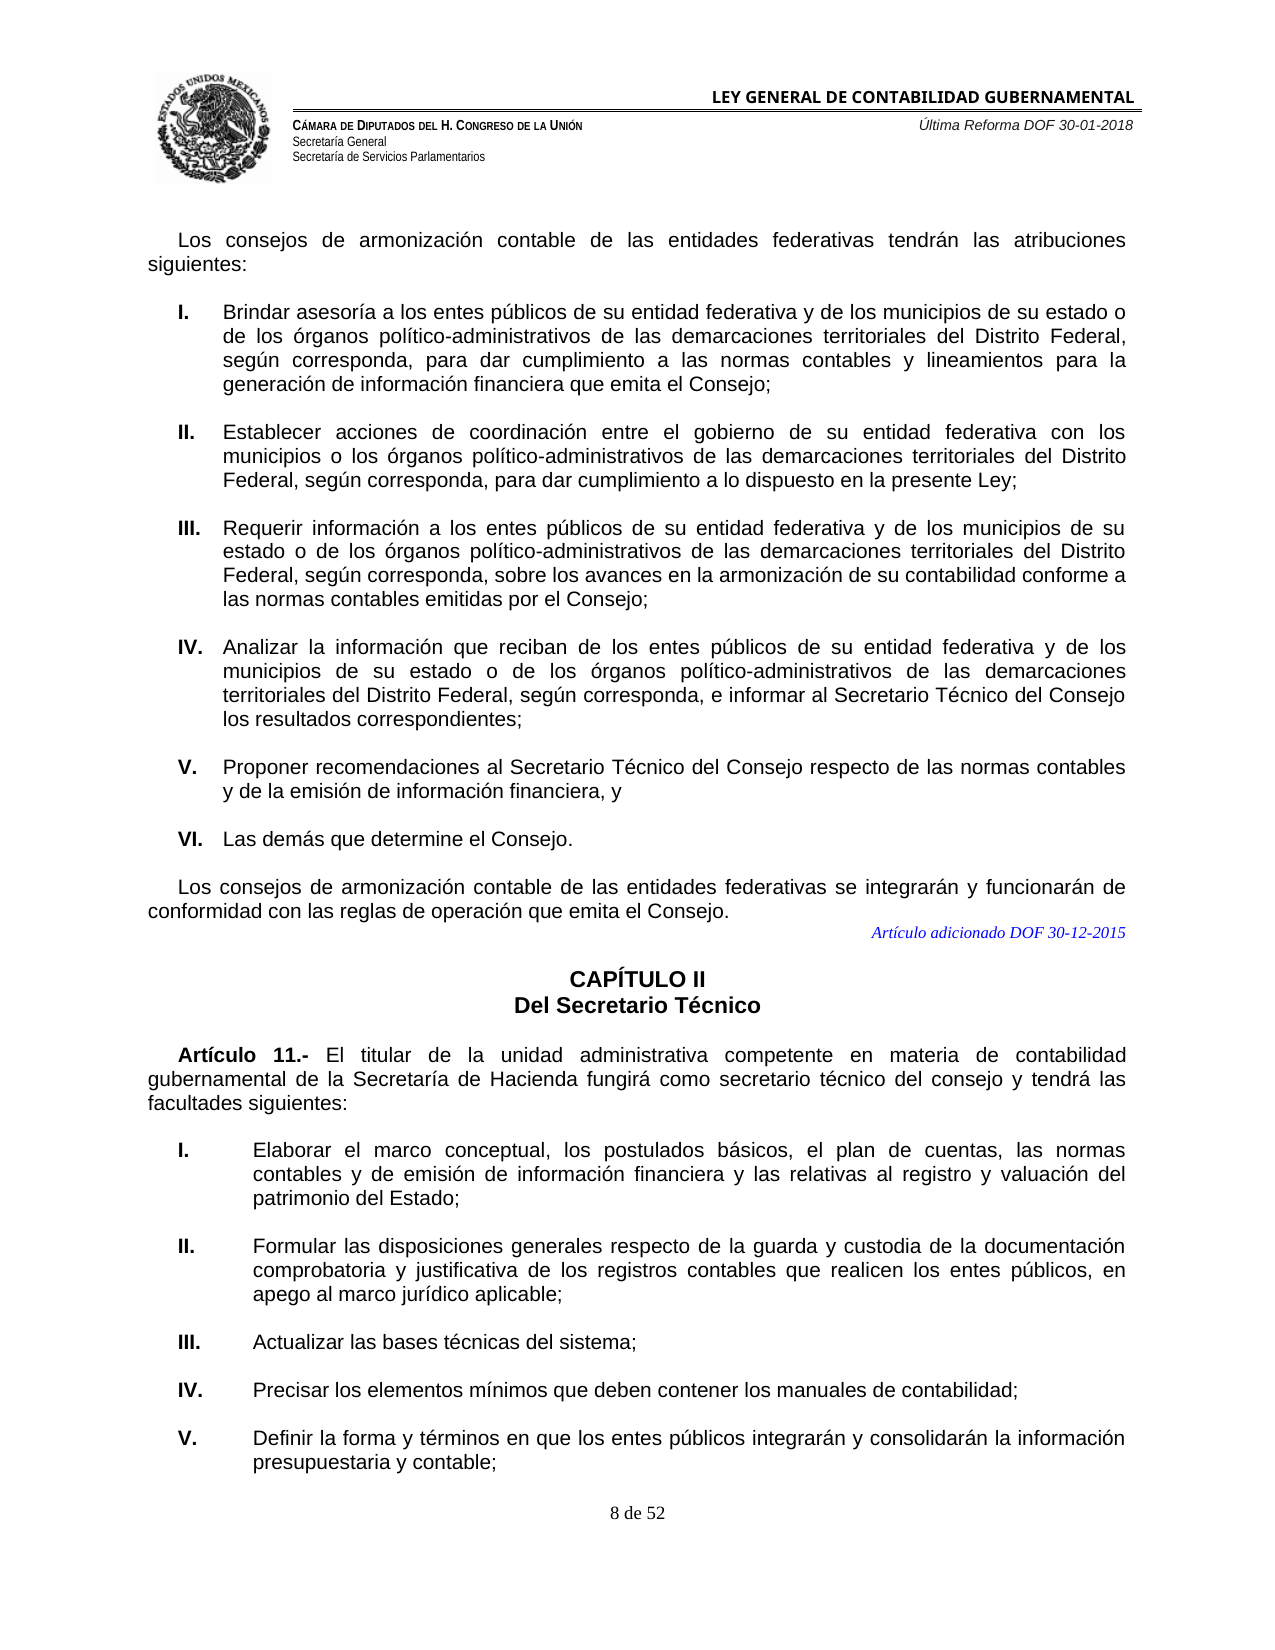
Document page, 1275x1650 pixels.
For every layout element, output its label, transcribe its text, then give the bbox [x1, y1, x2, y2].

text Del Secretario Técnico [148, 992, 1127, 1018]
text Los consejos de armonización contable de las entidades federativas se integrarán y funcionarán de conformidad con las reglas de operación que emita el Consejo. [148, 875, 1127, 923]
text I. Elaborar el marco conceptual, los postulados básicos, el plan de cuentas, las normas contables y de emisión de información financiera y las relativas al registro y valuación del patrimonio del Estado; [178, 1138, 1127, 1210]
text CAPÍTULO II [148, 966, 1127, 992]
text Artículo 11.- El titular de la unidad administrativa competente en materia de contabilidad gubernamental de la Secretaría de Hacienda fungirá como secretario técnico del consejo y tendrá las facultades siguientes: [148, 1042, 1127, 1114]
text I. Brindar asesoría a los entes públicos de su entidad federativa y de los municipios de su estado o de los órganos político-administrativos de las demarcaciones territoriales del Distrito Federal, según corresponda, para dar cumplimiento a las normas contables y lineamientos para la generación de información financiera que emita el Consejo; [178, 300, 1127, 396]
text Los consejos de armonización contable de las entidades federativas tendrán las atribuciones siguientes: [148, 228, 1127, 276]
text V. Definir la forma y términos en que los entes públicos integrarán y consolidarán la información presupuestaria y contable; [178, 1426, 1127, 1474]
text III. Requerir información a los entes públicos de su entidad federativa y de los municipios de su estado o de los órganos político-administrativos de las demarcaciones territoriales del Distrito Federal, según corresponda, sobre los avances en la armonización de su contabilidad conforme a las normas contables emitidas por el Consejo; [178, 515, 1127, 611]
text VI. Las demás que determine el Consejo. [178, 827, 1127, 851]
text IV. Analizar la información que reciban de los entes públicos de su entidad federativa y de los municipios de su estado o de los órganos político-administrativos de las demarcaciones territoriales del Distrito Federal, según corresponda, e informar al Secretario Técnico del Consejo los resultados correspondientes; [178, 635, 1127, 731]
text II. Establecer acciones de coordinación entre el gobierno de su entidad federativa con los municipios o los órganos político-administrativos de las demarcaciones territoriales del Distrito Federal, según corresponda, para dar cumplimiento a lo dispuesto en la presente Ley; [178, 419, 1127, 491]
text Artículo adicionado DOF 30-12-2015 [148, 923, 1127, 942]
text V. Proponer recomendaciones al Secretario Técnico del Consejo respecto de las normas contables y de la emisión de información financiera, y [178, 755, 1127, 803]
text II. Formular las disposiciones generales respecto de la guarda y custodia de la documentación comprobatoria y justificativa de los registros contables que realicen los entes públicos, en apego al marco jurídico aplicable; [178, 1234, 1127, 1306]
text IV. Precisar los elementos mínimos que deben contener los manuales de contabilidad; [178, 1378, 1127, 1402]
text III. Actualizar las bases técnicas del sistema; [178, 1330, 1127, 1354]
